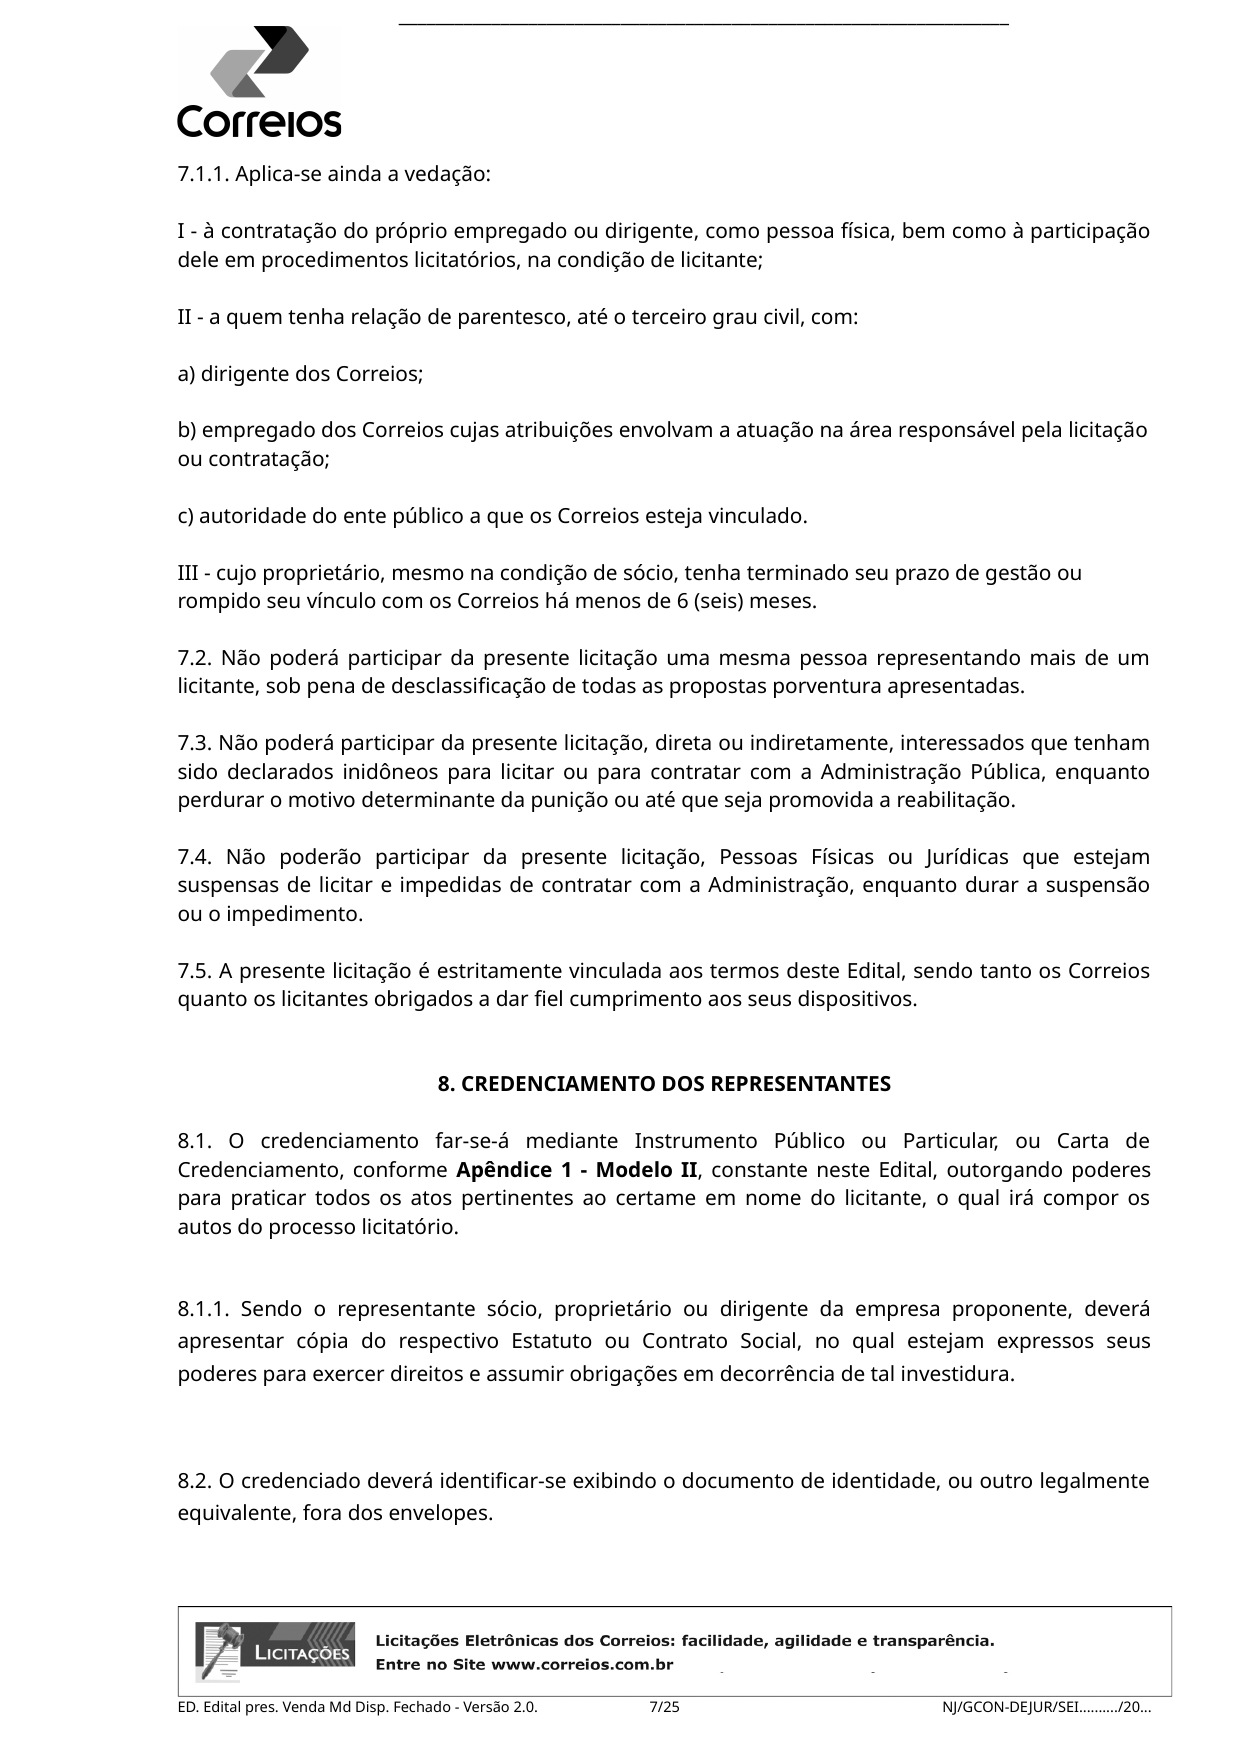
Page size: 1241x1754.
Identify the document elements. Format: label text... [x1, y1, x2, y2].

text I - à contratação do próprio empregado ou dirigente, como pessoa física, bem como à participação dele em procedimentos licitatórios, na condição de licitante; [177, 216, 1152, 273]
list 7.4. Não poderão participar da presente licitação, Pessoas Físicas ou Jurídicas que estejam suspensas de licitar e impedidas de contratar com a Administração, enquanto durar a suspensão ou o impedimento. [177, 842, 1152, 927]
list 8. CREDENCIAMENTO DOS REPRESENTANTES [177, 1069, 1152, 1098]
text a) dirigente dos Correios; [177, 359, 1152, 387]
text II - a quem tenha relação de parentesco, até o terceiro grau civil, com: [177, 302, 1152, 330]
list 7.5. A presente licitação é estritamente vinculada aos termos deste Edital, sendo tanto os Correios quanto os licitantes obrigados a dar fiel cumprimento aos seus dispositivos. [177, 956, 1152, 1013]
text c) autoridade do ente público a que os Correios esteja vinculado. [177, 501, 1152, 529]
text b) empregado dos Correios cujas atribuições envolvam a atuação na área responsável pela licitação ou contratação; [177, 416, 1152, 472]
list 8.1. O credenciamento far-se-á mediante Instrumento Público ou Particular, ou Carta de Credenciamento, conforme Apêndice 1 - Modelo II, constante neste Edital, outorgando poderes para praticar todos os atos pertinentes ao certame em nome do licitante, o qual irá compor os autos do processo licitatório. [177, 1126, 1152, 1240]
text III - cujo proprietário, mesmo na condição de sócio, tenha terminado seu prazo de gestão ou rompido seu vínculo com os Correios há menos de 6 (seis) meses. [177, 558, 1152, 614]
list 7.3. Não poderá participar da presente licitação, direta ou indiretamente, interessados que tenham sido declarados inidôneos para licitar ou para contratar com a Administração Pública, enquanto perdurar o motivo determinante da punição ou até que seja promovida a reabilitação. [177, 728, 1152, 814]
list 7.2. Não poderá participar da presente licitação uma mesma pessoa representando mais de um licitante, sob pena de desclassificação de todas as propostas porventura apresentadas. [177, 643, 1152, 700]
text 7.1.1. Aplica-se ainda a vedação: [177, 159, 1152, 188]
list 8.2. O credenciado deverá identificar-se exibindo o documento de identidade, ou outro legalmente equivalente, fora dos envelopes. [177, 1466, 1152, 1527]
list 8.1.1. Sendo o representante sócio, proprietário ou dirigente da empresa proponente, deverá apresentar cópia do respectivo Estatuto ou Contrato Social, no qual estejam expressos seus poderes para exercer direitos e assumir obrigações em decorrência de tal investidura. [177, 1294, 1152, 1387]
